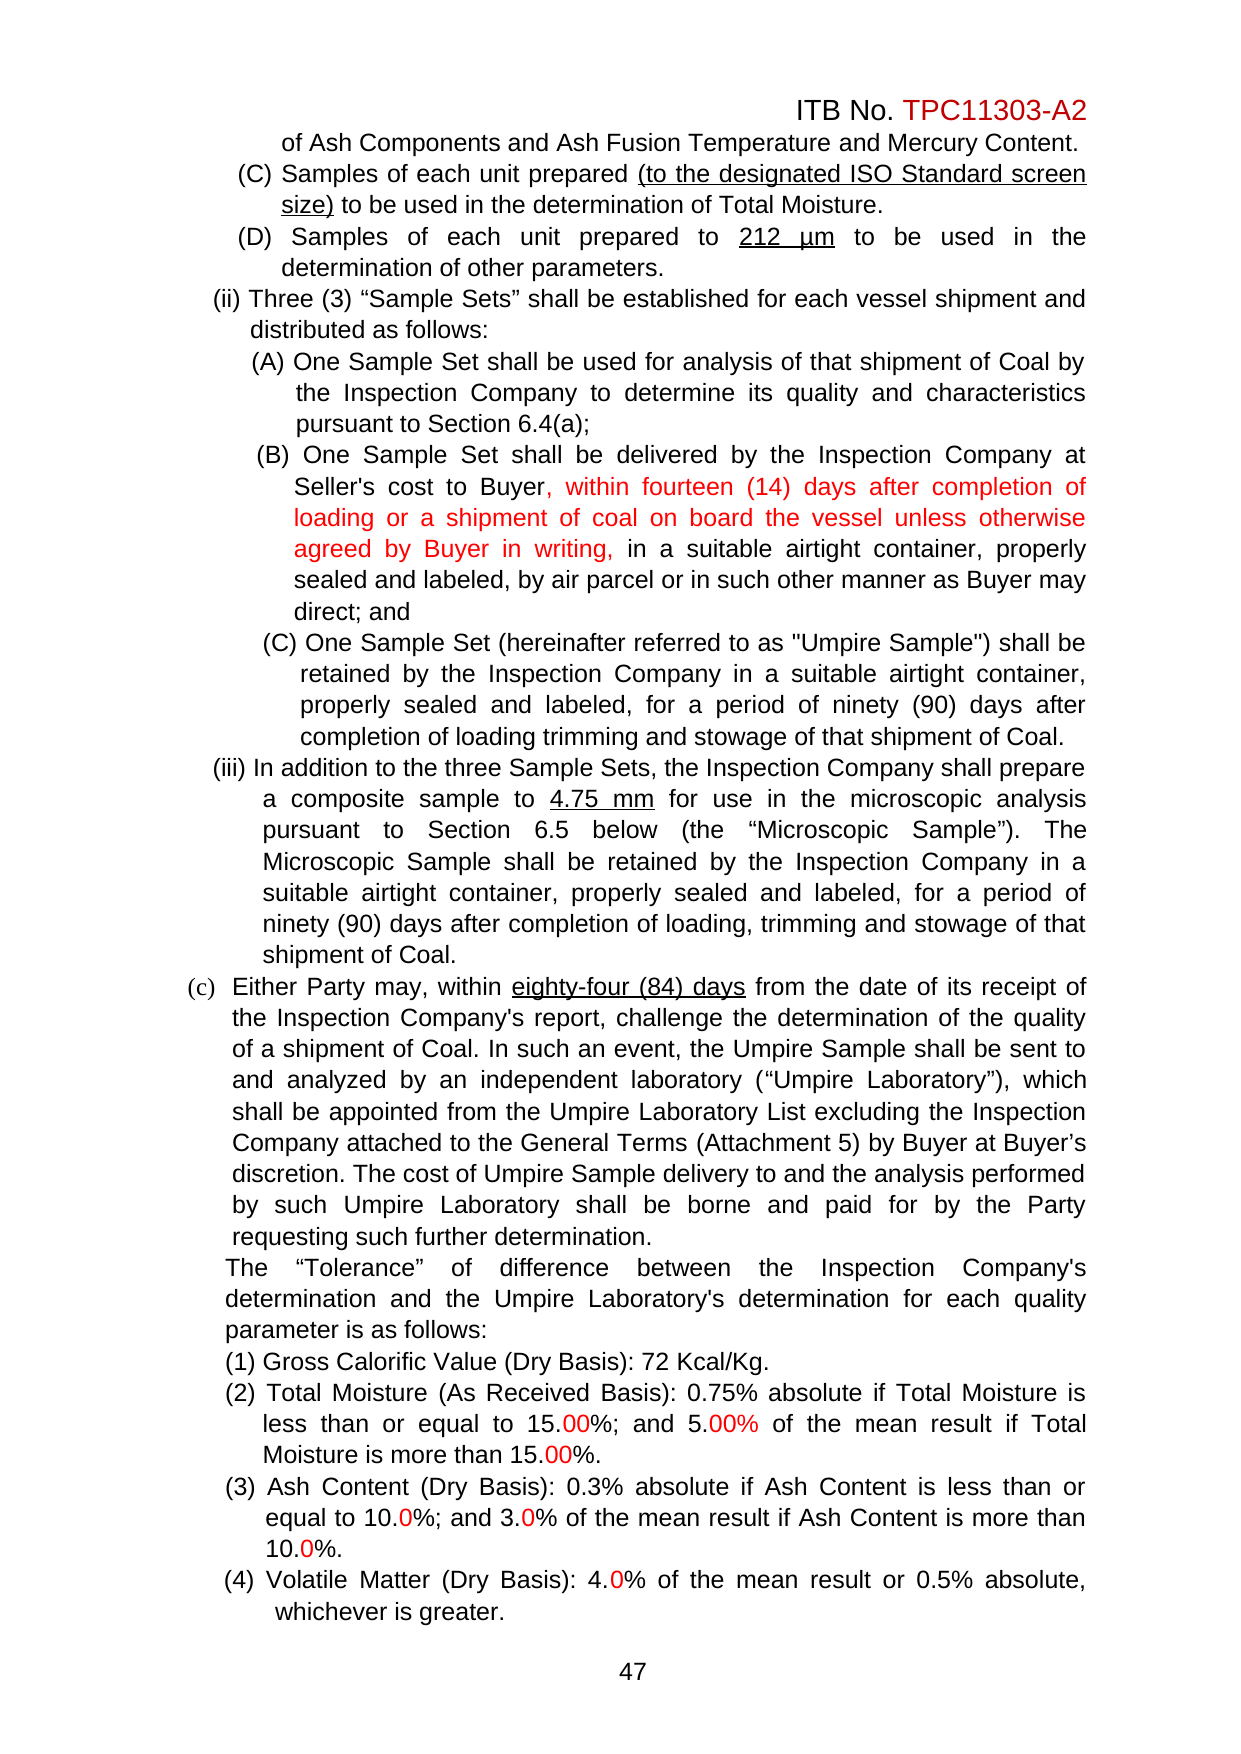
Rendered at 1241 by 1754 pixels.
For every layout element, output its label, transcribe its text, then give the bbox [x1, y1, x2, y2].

text (2) Total Moisture (As Received Basis): 0.75% absolute if Total Moisture is less than or equal to 15.00%; and 5.00% of the mean result if Total Moisture is more than 15.00%. [225, 1376, 1087, 1470]
text (3) Ash Content (Dry Basis): 0.3% absolute if Ash Content is less than or equal to 10.0%; and 3.0% of the mean result if Ash Content is more than 10.0%. [225, 1470, 1087, 1564]
text (C) Samples of each unit prepared (to the designated ISO Standard screen size) to be used in the determination of Total Moisture. [237, 157, 1087, 220]
text (C) One Sample Set (hereinafter referred to as "Umpire Sample") shall be retained by the Inspection Company in a suitable airtight container, properly sealed and labeled, for a period of ninety (90) days after completion of loading trimming and stowage of that shipment of Coal. [262, 626, 1087, 751]
text (D) Samples of each unit prepared to 212 µm to be used in the determination of other parameters. [237, 220, 1087, 282]
text of Ash Components and Ash Fusion Temperature and Mercury Content. [237, 126, 1087, 157]
list Either Party may, within eighty-four (84) days from the date of its receipt of the Inspection Company's report, challenge the determination of the quality of a shipment of Coal. In such an event, the Umpire Sample shall be sent to and analyzed by an independent laboratory (“Umpire Laboratory”), which shall be appointed from the Umpire Laboratory List excluding the Inspection Company attached to the General Terms (Attachment 5) by Buyer at Buyer’s discretion. The cost of Umpire Sample delivery to and the analysis performed by such Umpire Laboratory shall be borne and paid for by the Party requesting such further determination. [187, 970, 1087, 1251]
text (B) One Sample Set shall be delivered by the Inspection Company at Seller's cost to Buyer, within fourteen (14) days after completion of loading or a shipment of coal on board the vessel unless otherwise agreed by Buyer in writing, in a suitable airtight container, properly sealed and labeled, by air parcel or in such other manner as Buyer may direct; and [256, 439, 1087, 626]
text (1) Gross Calorific Value (Dry Basis): 72 Kcal/Kg. [225, 1345, 1087, 1376]
text (ii) Three (3) “Sample Sets” shall be established for each vessel shipment and distributed as follows: [213, 282, 1087, 345]
text (A) One Sample Set shall be used for analysis of that shipment of Coal by the Inspection Company to determine its quality and characteristics pursuant to Section 6.4(a); [251, 345, 1087, 439]
text (4) Volatile Matter (Dry Basis): 4.0% of the mean result or 0.5% absolute, whichever is greater. [224, 1564, 1087, 1626]
text (iii) In addition to the three Sample Sets, the Inspection Company shall prepare a composite sample to 4.75 mm for use in the microscopic analysis pursuant to Section 6.5 below (the “Microscopic Sample”). The Microscopic Sample shall be retained by the Inspection Company in a suitable airtight container, properly sealed and labeled, for a period of ninety (90) days after completion of loading, trimming and stowage of that shipment of Coal. [212, 751, 1087, 970]
text The “Tolerance” of difference between the Inspection Company's determination and the Umpire Laboratory's determination for each quality parameter is as follows: [225, 1251, 1087, 1345]
